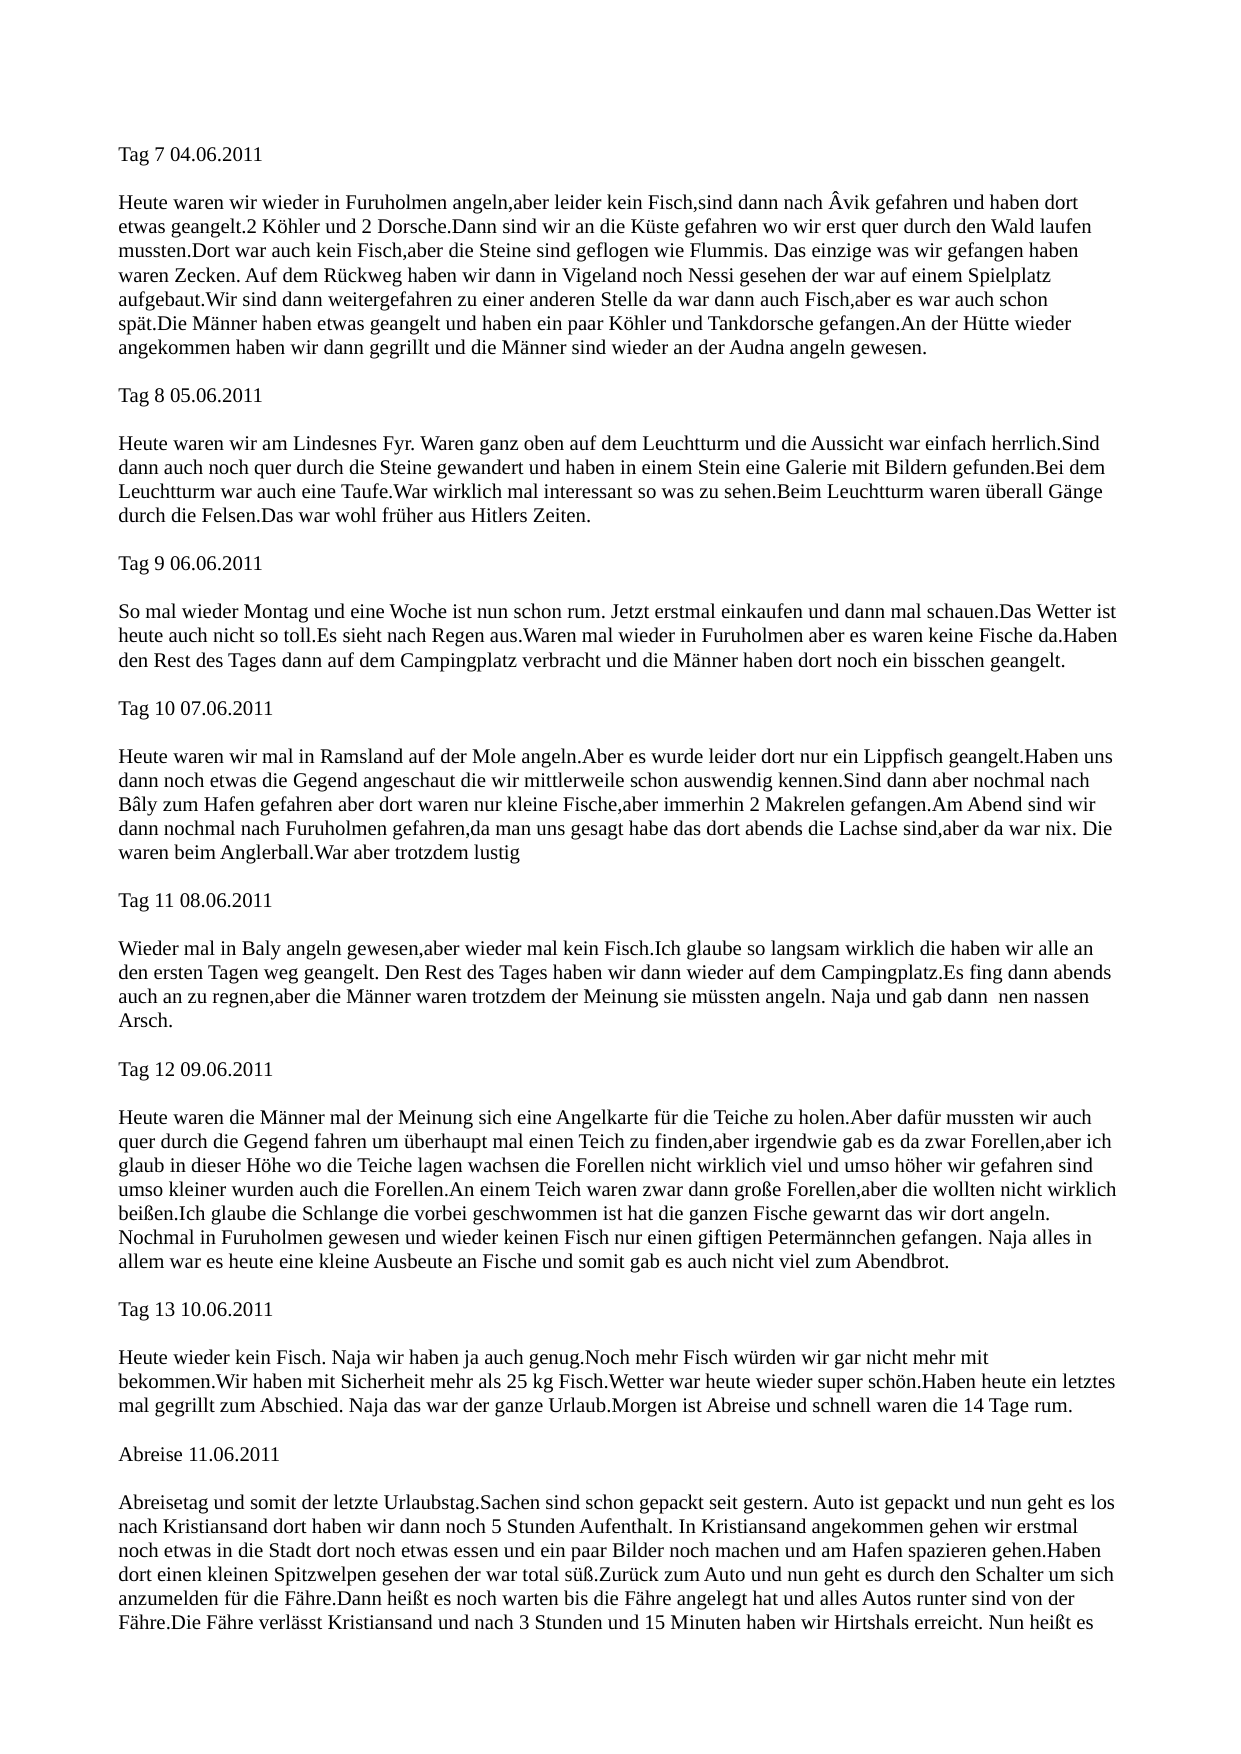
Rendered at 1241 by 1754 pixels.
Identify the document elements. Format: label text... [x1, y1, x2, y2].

text Tag 9 06.06.2011 [118, 551, 1122, 575]
text Heute waren die Männer mal der Meinung sich eine Angelkarte für die Teiche zu holen.Aber dafür mussten wir auch quer durch die Gegend fahren um überhaupt mal einen Teich zu finden,aber irgendwie gab es da zwar Forellen,aber ich glaub in dieser Höhe wo die Teiche lagen wachsen die Forellen nicht wirklich viel und umso höher wir gefahren sind umso kleiner wurden auch die Forellen.An einem Teich waren zwar dann große Forellen,aber die wollten nicht wirklich beißen.Ich glaube die Schlange die vorbei geschwommen ist hat die ganzen Fische gewarnt das wir dort angeln. Nochmal in Furuholmen gewesen und wieder keinen Fisch nur einen giftigen Petermännchen gefangen. Naja alles in allem war es heute eine kleine Ausbeute an Fische und somit gab es auch nicht viel zum Abendbrot. [118, 1105, 1122, 1273]
text Abreise 11.06.2011 [118, 1442, 1122, 1466]
text Tag 11 08.06.2011 [118, 888, 1122, 912]
text Heute waren wir wieder in Furuholmen angeln,aber leider kein Fisch,sind dann nach Âvik gefahren und haben dort etwas geangelt.2 Köhler und 2 Dorsche.Dann sind wir an die Küste gefahren wo wir erst quer durch den Wald laufen mussten.Dort war auch kein Fisch,aber die Steine sind geflogen wie Flummis. Das einzige was wir gefangen haben waren Zecken. Auf dem Rückweg haben wir dann in Vigeland noch Nessi gesehen der war auf einem Spielplatz aufgebaut.Wir sind dann weitergefahren zu einer anderen Stelle da war dann auch Fisch,aber es war auch schon spät.Die Männer haben etwas geangelt und haben ein paar Köhler und Tankdorsche gefangen.An der Hütte wieder angekommen haben wir dann gegrillt und die Männer sind wieder an der Audna angeln gewesen. [118, 190, 1122, 359]
text Tag 13 10.06.2011 [118, 1297, 1122, 1321]
text Wieder mal in Baly angeln gewesen,aber wieder mal kein Fisch.Ich glaube so langsam wirklich die haben wir alle an den ersten Tagen weg geangelt. Den Rest des Tages haben wir dann wieder auf dem Campingplatz.Es fing dann abends auch an zu regnen,aber die Männer waren trotzdem der Meinung sie müssten angeln. Naja und gab dann nen nassen Arsch. [118, 936, 1122, 1032]
text Tag 12 09.06.2011 [118, 1057, 1122, 1081]
text Abreisetag und somit der letzte Urlaubstag.Sachen sind schon gepackt seit gestern. Auto ist gepackt und nun geht es los nach Kristiansand dort haben wir dann noch 5 Stunden Aufenthalt. In Kristiansand angekommen gehen wir erstmal noch etwas in die Stadt dort noch etwas essen und ein paar Bilder noch machen und am Hafen spazieren gehen.Haben dort einen kleinen Spitzwelpen gesehen der war total süß.Zurück zum Auto und nun geht es durch den Schalter um sich anzumelden für die Fähre.Dann heißt es noch warten bis die Fähre angelegt hat und alles Autos runter sind von der Fähre.Die Fähre verlässt Kristiansand und nach 3 Stunden und 15 Minuten haben wir Hirtshals erreicht. Nun heißt es [118, 1490, 1122, 1634]
text Heute waren wir mal in Ramsland auf der Mole angeln.Aber es wurde leider dort nur ein Lippfisch geangelt.Haben uns dann noch etwas die Gegend angeschaut die wir mittlerweile schon auswendig kennen.Sind dann aber nochmal nach Bâly zum Hafen gefahren aber dort waren nur kleine Fische,aber immerhin 2 Makrelen gefangen.Am Abend sind wir dann nochmal nach Furuholmen gefahren,da man uns gesagt habe das dort abends die Lachse sind,aber da war nix. Die waren beim Anglerball.War aber trotzdem lustig [118, 744, 1122, 864]
text Heute wieder kein Fisch. Naja wir haben ja auch genug.Noch mehr Fisch würden wir gar nicht mehr mit bekommen.Wir haben mit Sicherheit mehr als 25 kg Fisch.Wetter war heute wieder super schön.Haben heute ein letztes mal gegrillt zum Abschied. Naja das war der ganze Urlaub.Morgen ist Abreise und schnell waren die 14 Tage rum. [118, 1345, 1122, 1417]
text Tag 7 04.06.2011 [118, 142, 1122, 166]
text So mal wieder Montag und eine Woche ist nun schon rum. Jetzt erstmal einkaufen und dann mal schauen.Das Wetter ist heute auch nicht so toll.Es sieht nach Regen aus.Waren mal wieder in Furuholmen aber es waren keine Fische da.Haben den Rest des Tages dann auf dem Campingplatz verbracht und die Männer haben dort noch ein bisschen geangelt. [118, 599, 1122, 672]
text Tag 8 05.06.2011 [118, 383, 1122, 407]
text Tag 10 07.06.2011 [118, 696, 1122, 720]
text Heute waren wir am Lindesnes Fyr. Waren ganz oben auf dem Leuchtturm und die Aussicht war einfach herrlich.Sind dann auch noch quer durch die Steine gewandert und haben in einem Stein eine Galerie mit Bildern gefunden.Bei dem Leuchtturm war auch eine Taufe.War wirklich mal interessant so was zu sehen.Beim Leuchtturm waren überall Gänge durch die Felsen.Das war wohl früher aus Hitlers Zeiten. [118, 431, 1122, 527]
